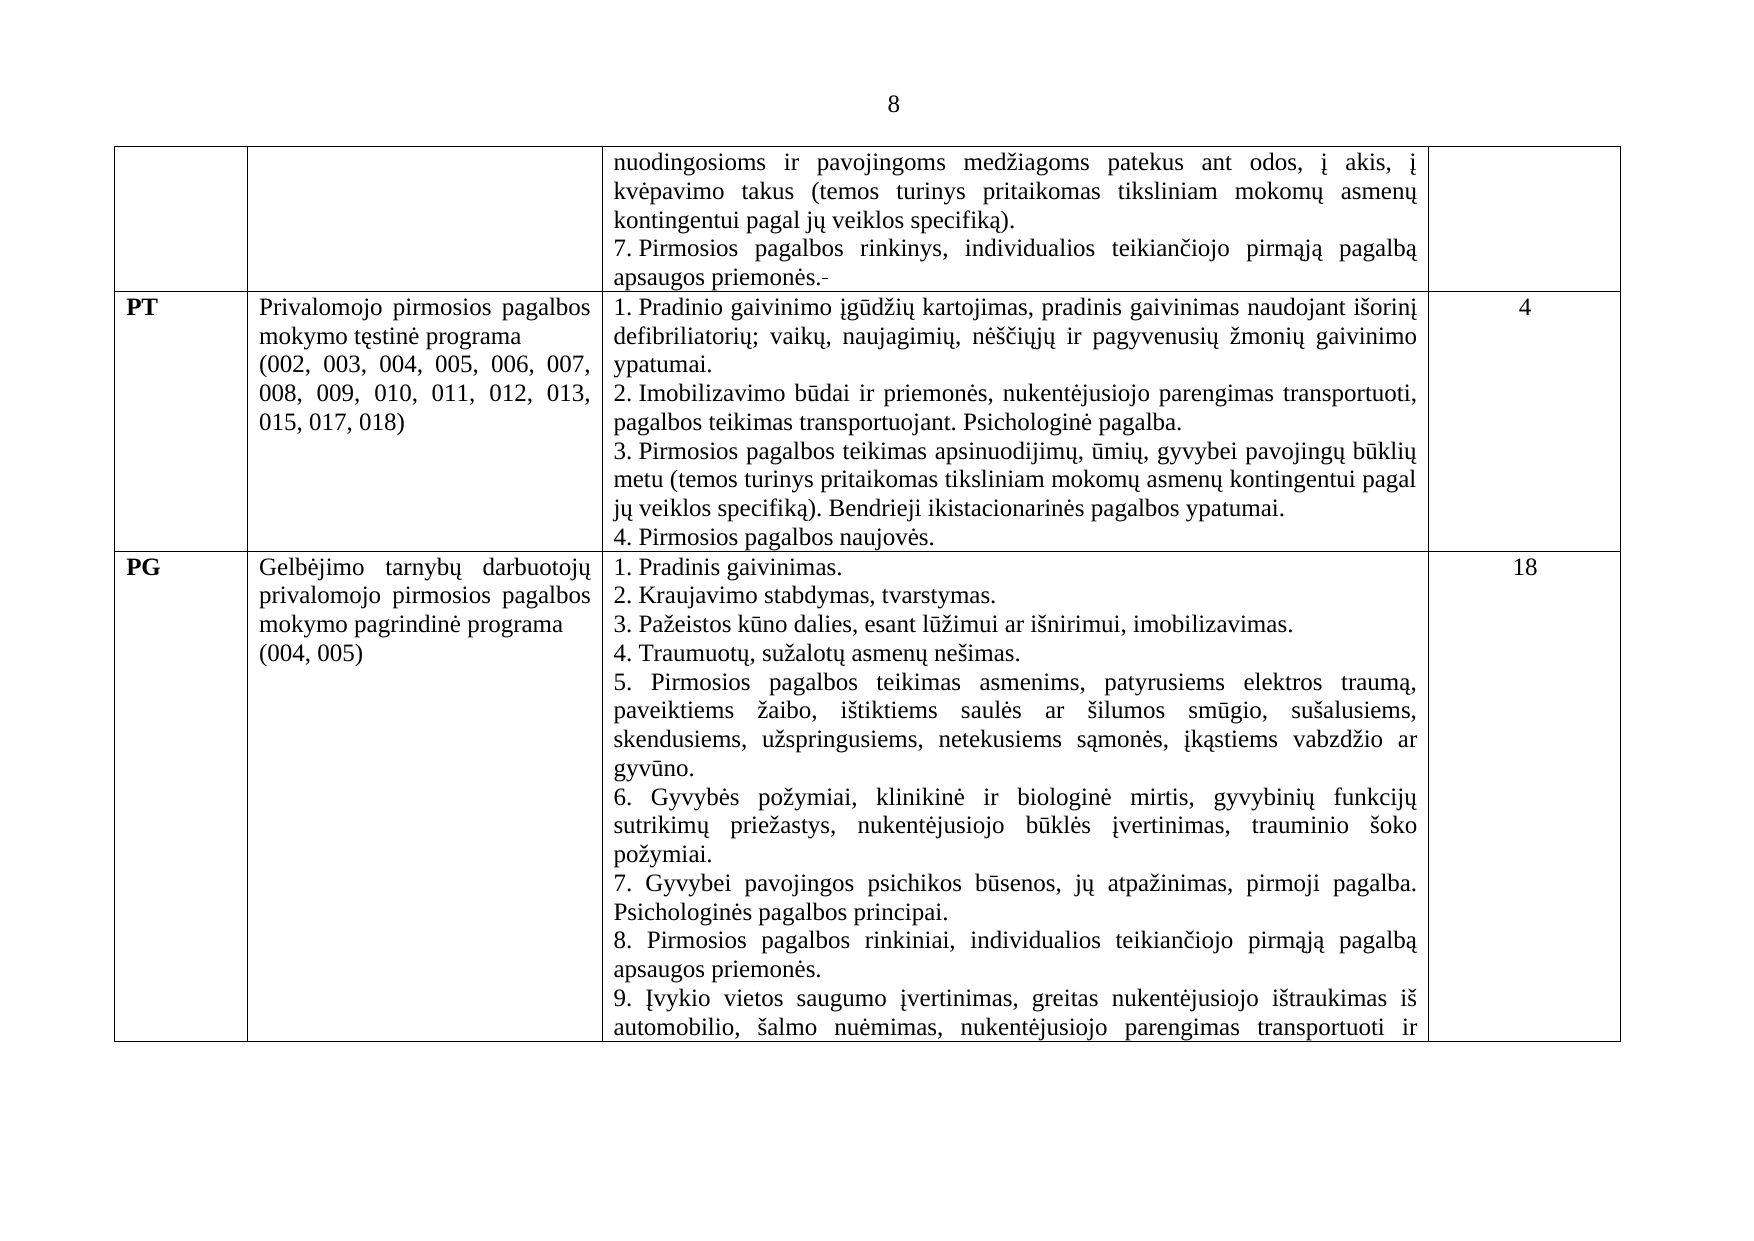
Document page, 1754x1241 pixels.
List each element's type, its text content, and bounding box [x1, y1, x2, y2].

table_cell Privalomojo pirmosios pagalbos mokymo tęstinė programa (002, 003, 004, 005, 006, 007, 008, 009, 010, 011, 012, 013, 015, 017, 018) [248, 292, 602, 551]
table_cell [248, 147, 602, 291]
table_cell nuodingosioms ir pavojingoms medžiagoms patekus ant odos, į akis, į kvėpavimo takus (temos turinys pritaikomas tiksliniam mokomų asmenų kontingentui pagal jų veiklos specifiką). 7. Pirmosios pagalbos rinkinys, individualios teikiančiojo pirmąją pagalbą apsaugos priemonės. [603, 147, 1428, 291]
table_cell Gelbėjimo tarnybų darbuotojų privalomojo pirmosios pagalbos mokymo pagrindinė programa (004, 005) [248, 552, 602, 1041]
table_cell 4 [1429, 292, 1620, 551]
table_cell [115, 147, 247, 291]
table_cell PT [115, 292, 247, 551]
table_cell 18 [1429, 552, 1620, 1041]
table_cell PG [115, 552, 247, 1041]
table_cell 1. Pradinio gaivinimo įgūdžių kartojimas, pradinis gaivinimas naudojant išorinį defibriliatorių; vaikų, naujagimių, nėščiųjų ir pagyvenusių žmonių gaivinimo ypatumai. 2. Imobilizavimo būdai ir priemonės, nukentėjusiojo parengimas transportuoti, pagalbos teikimas transportuojant. Psichologinė pagalba. 3. Pirmosios pagalbos teikimas apsinuodijimų, ūmių, gyvybei pavojingų būklių metu (temos turinys pritaikomas tiksliniam mokomų asmenų kontingentui pagal jų veiklos specifiką). Bendrieji ikistacionarinės pagalbos ypatumai. 4. Pirmosios pagalbos naujovės. [603, 292, 1428, 551]
table_cell 1. Pradinis gaivinimas. 2. Kraujavimo stabdymas, tvarstymas. 3. Pažeistos kūno dalies, esant lūžimui ar išnirimui, imobilizavimas. 4. Traumuotų, sužalotų asmenų nešimas. 5. Pirmosios pagalbos teikimas asmenims, patyrusiems elektros traumą, paveiktiems žaibo, ištiktiems saulės ar šilumos smūgio, sušalusiems, skendusiems, užspringusiems, netekusiems sąmonės, įkąstiems vabzdžio ar gyvūno. 6. Gyvybės požymiai, klinikinė ir biologinė mirtis, gyvybinių funkcijų sutrikimų priežastys, nukentėjusiojo būklės įvertinimas, trauminio šoko požymiai. 7. Gyvybei pavojingos psichikos būsenos, jų atpažinimas, pirmoji pagalba. Psichologinės pagalbos principai. 8. Pirmosios pagalbos rinkiniai, individualios teikiančiojo pirmąją pagalbą apsaugos priemonės. 9. Įvykio vietos saugumo įvertinimas, greitas nukentėjusiojo ištraukimas iš automobilio, šalmo nuėmimas, nukentėjusiojo parengimas transportuoti ir [603, 552, 1428, 1041]
table_cell [1429, 147, 1620, 291]
